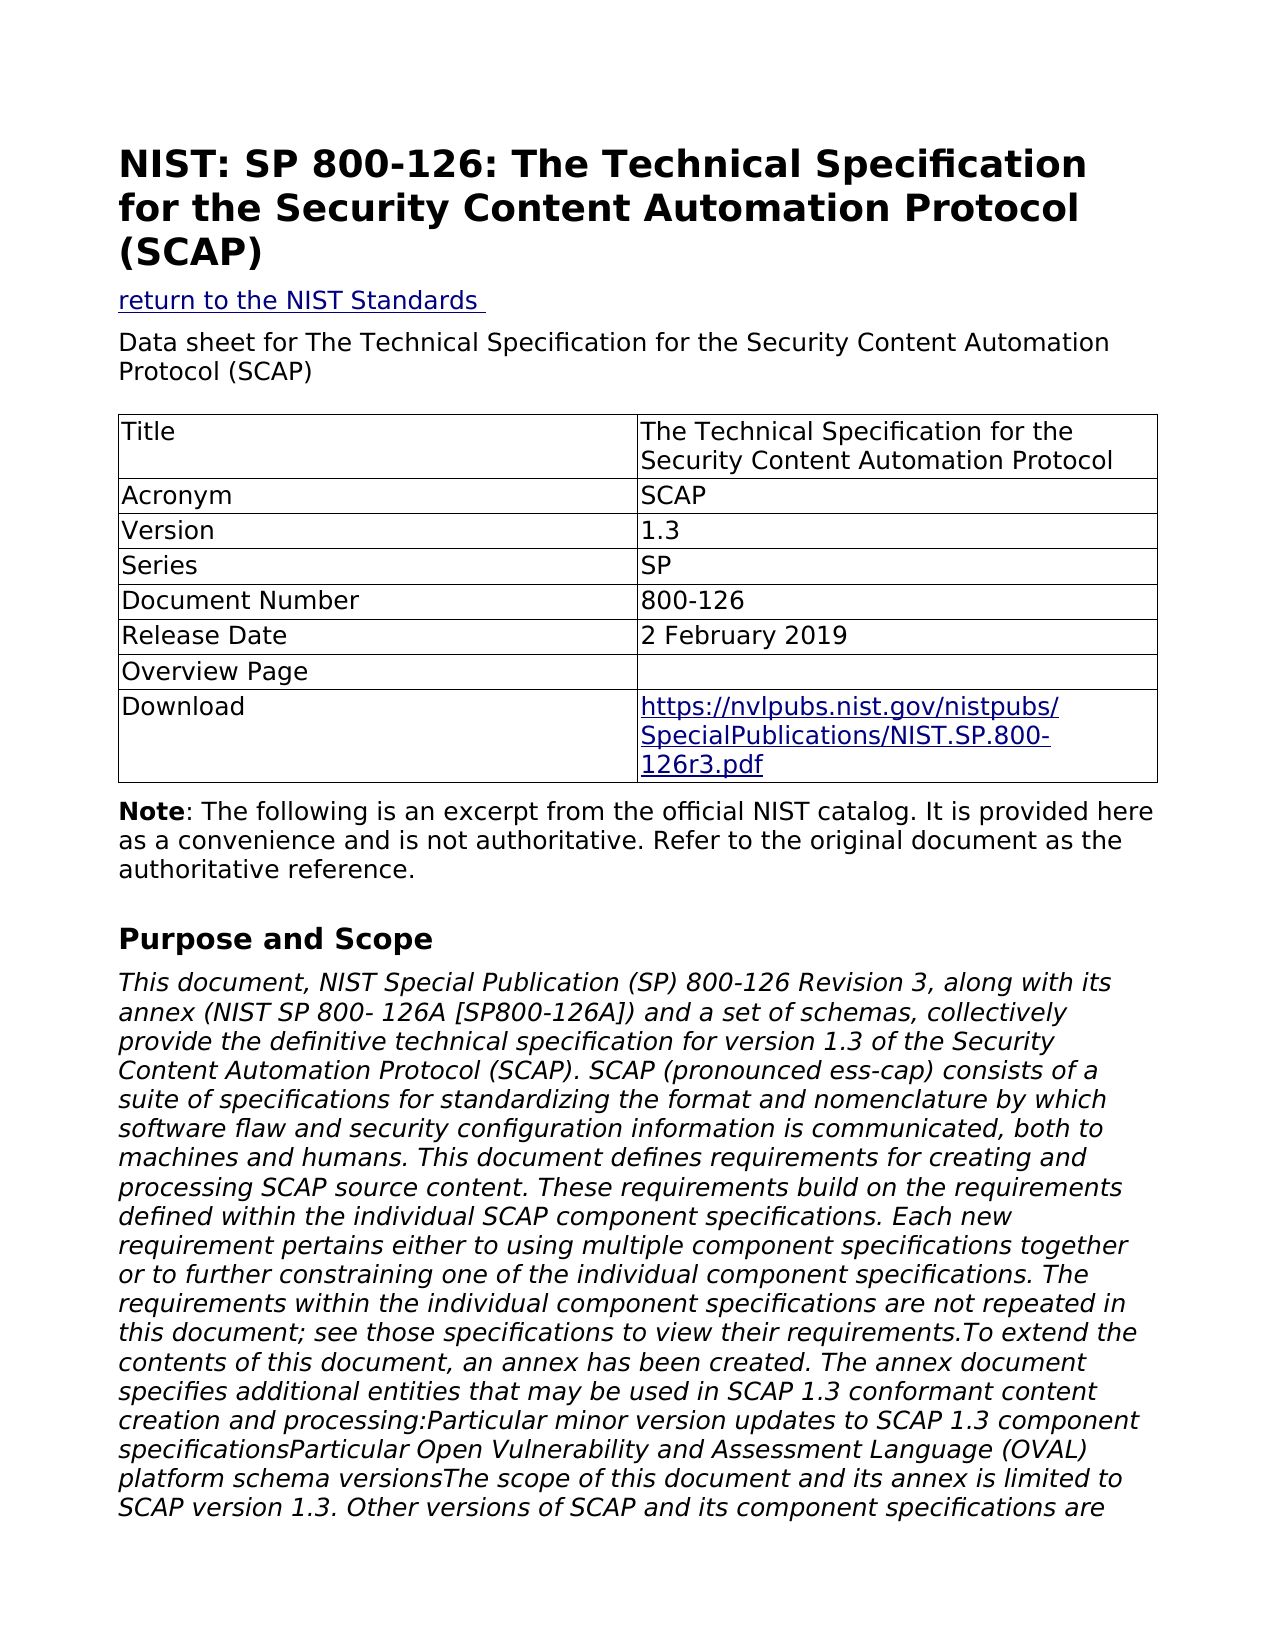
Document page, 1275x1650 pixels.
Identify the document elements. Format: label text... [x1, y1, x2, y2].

table_cell [638, 655, 1157, 689]
table_cell Version [119, 514, 637, 548]
table_cell Document Number [119, 585, 637, 618]
text return to the NIST Standards [118, 287, 1157, 316]
text This document, NIST Special Publication (SP) 800-126 Revision 3, along with its annex (NIST SP 800- 126A [SP800-126A]) and a set of schemas, collectively provide the definitive technical specification for version 1.3 of the Security Content Automation Protocol (SCAP). SCAP (pronounced ess-cap) consists of a suite of specifications for standardizing the format and nomenclature by which software flaw and security configuration information is communicated, both to machines and humans. This document defines requirements for creating and processing SCAP source content. These requirements build on the requirements defined within the individual SCAP component specifications. Each new requirement pertains either to using multiple component specifications together or to further constraining one of the individual component specifications. The requirements within the individual component specifications are not repeated in this document; see those specifications to view their requirements.To extend the contents of this document, an annex has been created. The annex document specifies additional entities that may be used in SCAP 1.3 conformant content creation and processing:Particular minor version updates to SCAP 1.3 component specificationsParticular Open Vulnerability and Assessment Language (OVAL) platform schema versionsThe scope of this document and its annex is limited to SCAP version 1.3. Other versions of SCAP and its component specifications are [118, 968, 1157, 1523]
table_header Title [119, 415, 637, 478]
table_cell SCAP [638, 479, 1157, 513]
table_cell 800-126 [638, 585, 1157, 618]
table_cell https://nvlpubs.nist.gov/nistpubs/SpecialPublications/NIST.SP.800-126r3.pdf [638, 690, 1157, 782]
table_cell 2 February 2019 [638, 620, 1157, 654]
table_cell SP [638, 549, 1157, 583]
table_cell Series [119, 549, 637, 583]
table_cell Download [119, 690, 637, 782]
table_cell 1.3 [638, 514, 1157, 548]
table_cell Acronym [119, 479, 637, 513]
subtitle Purpose and Scope [118, 922, 1157, 956]
table_cell Overview Page [119, 655, 637, 689]
text Data sheet for The Technical Specification for the Security Content Automation Protocol (SCAP) [118, 328, 1157, 387]
table_header The Technical Specification for the Security Content Automation Protocol [638, 415, 1157, 478]
text Note: The following is an excerpt from the official NIST catalog. It is provided here as a convenience and is not authoritative. Refer to the original document as the authoritative reference. [118, 797, 1157, 884]
subtitle NIST: SP 800-126: The Technical Specification for the Security Content Automation Protocol (SCAP) [118, 143, 1157, 274]
table_cell Release Date [119, 620, 637, 654]
